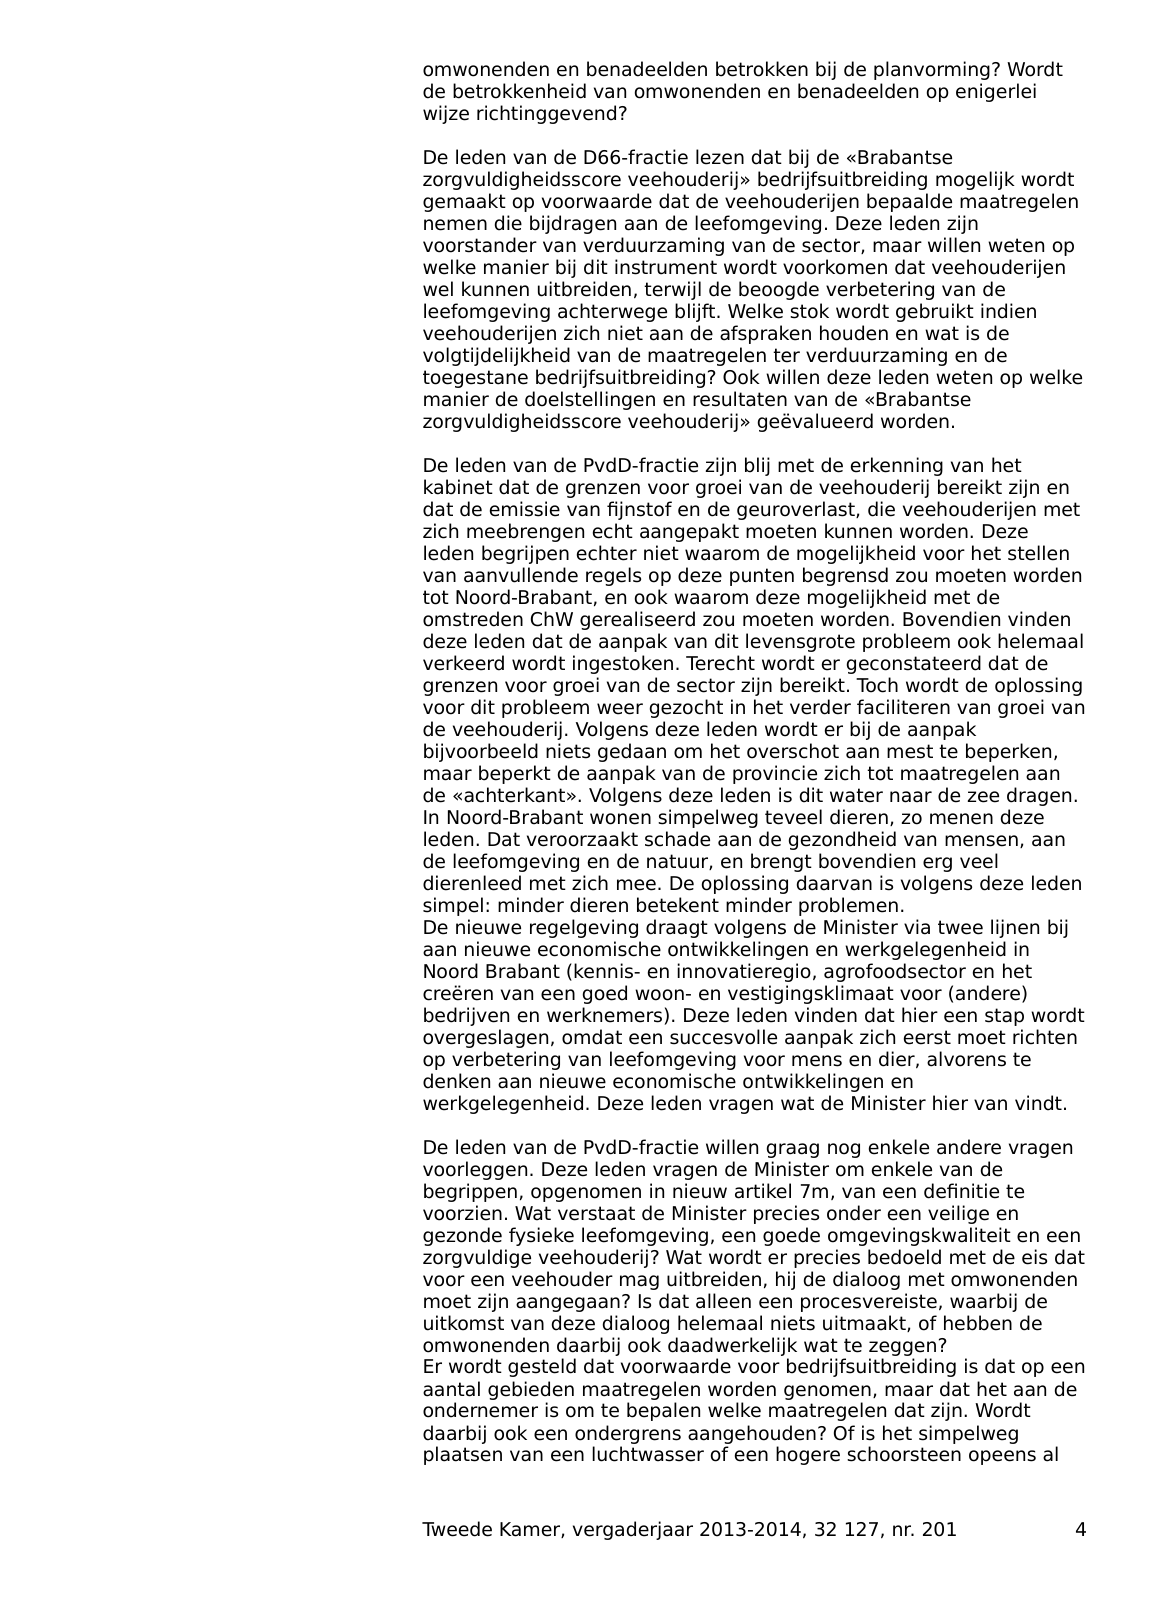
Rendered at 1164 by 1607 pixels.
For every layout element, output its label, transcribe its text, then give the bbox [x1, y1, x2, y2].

text omwonenden en benadeelden betrokken bij de planvorming? Wordt de betrokkenheid van omwonenden en benadeelden op enigerlei wijze richtinggevend? [422, 59, 1087, 125]
text De leden van de PvdD-fractie zijn blij met de erkenning van het kabinet dat de grenzen voor groei van de veehouderij bereikt zijn en dat de emissie van fijnstof en de geuroverlast, die veehouderijen met zich meebrengen echt aangepakt moeten kunnen worden. Deze leden begrijpen echter niet waarom de mogelijkheid voor het stellen van aanvullende regels op deze punten begrensd zou moeten worden tot Noord-Brabant, en ook waarom deze mogelijkheid met de omstreden ChW gerealiseerd zou moeten worden. Bovendien vinden deze leden dat de aanpak van dit levensgrote probleem ook helemaal verkeerd wordt ingestoken. Terecht wordt er geconstateerd dat de grenzen voor groei van de sector zijn bereikt. Toch wordt de oplossing voor dit probleem weer gezocht in het verder faciliteren van groei van de veehouderij. Volgens deze leden wordt er bij de aanpak bijvoorbeeld niets gedaan om het overschot aan mest te beperken, maar beperkt de aanpak van de provincie zich tot maatregelen aan de «achterkant». Volgens deze leden is dit water naar de zee dragen. In Noord-Brabant wonen simpelweg teveel dieren, zo menen deze leden. Dat veroorzaakt schade aan de gezondheid van mensen, aan de leefomgeving en de natuur, en brengt bovendien erg veel dierenleed met zich mee. De oplossing daarvan is volgens deze leden simpel: minder dieren betekent minder problemen. [422, 455, 1087, 917]
text De nieuwe regelgeving draagt volgens de Minister via twee lijnen bij aan nieuwe economische ontwikkelingen en werkgelegenheid in Noord Brabant (kennis- en innovatieregio, agrofoodsector en het creëren van een goed woon- en vestigingsklimaat voor (andere) bedrijven en werknemers). Deze leden vinden dat hier een stap wordt overgeslagen, omdat een succesvolle aanpak zich eerst moet richten op verbetering van leefomgeving voor mens en dier, alvorens te denken aan nieuwe economische ontwikkelingen en werkgelegenheid. Deze leden vragen wat de Minister hier van vindt. [422, 917, 1087, 1114]
text De leden van de PvdD-fractie willen graag nog enkele andere vragen voorleggen. Deze leden vragen de Minister om enkele van de begrippen, opgenomen in nieuw artikel 7m, van een definitie te voorzien. Wat verstaat de Minister precies onder een veilige en gezonde fysieke leefomgeving, een goede omgevingskwaliteit en een zorgvuldige veehouderij? Wat wordt er precies bedoeld met de eis dat voor een veehouder mag uitbreiden, hij de dialoog met omwonenden moet zijn aangegaan? Is dat alleen een procesvereiste, waarbij de uitkomst van deze dialoog helemaal niets uitmaakt, of hebben de omwonenden daarbij ook daadwerkelijk wat te zeggen? [422, 1137, 1087, 1356]
text Er wordt gesteld dat voorwaarde voor bedrijfsuitbreiding is dat op een aantal gebieden maatregelen worden genomen, maar dat het aan de ondernemer is om te bepalen welke maatregelen dat zijn. Wordt daarbij ook een ondergrens aangehouden? Of is het simpelweg plaatsen van een luchtwasser of een hogere schoorsteen opeens al [422, 1356, 1087, 1466]
text De leden van de D66-fractie lezen dat bij de «Brabantse zorgvuldigheidsscore veehouderij» bedrijfsuitbreiding mogelijk wordt gemaakt op voorwaarde dat de veehouderijen bepaalde maatregelen nemen die bijdragen aan de leefomgeving. Deze leden zijn voorstander van verduurzaming van de sector, maar willen weten op welke manier bij dit instrument wordt voorkomen dat veehouderijen wel kunnen uitbreiden, terwijl de beoogde verbetering van de leefomgeving achterwege blijft. Welke stok wordt gebruikt indien veehouderijen zich niet aan de afspraken houden en wat is de volgtijdelijkheid van de maatregelen ter verduurzaming en de toegestane bedrijfsuitbreiding? Ook willen deze leden weten op welke manier de doelstellingen en resultaten van de «Brabantse zorgvuldigheidsscore veehouderij» geëvalueerd worden. [422, 147, 1087, 433]
